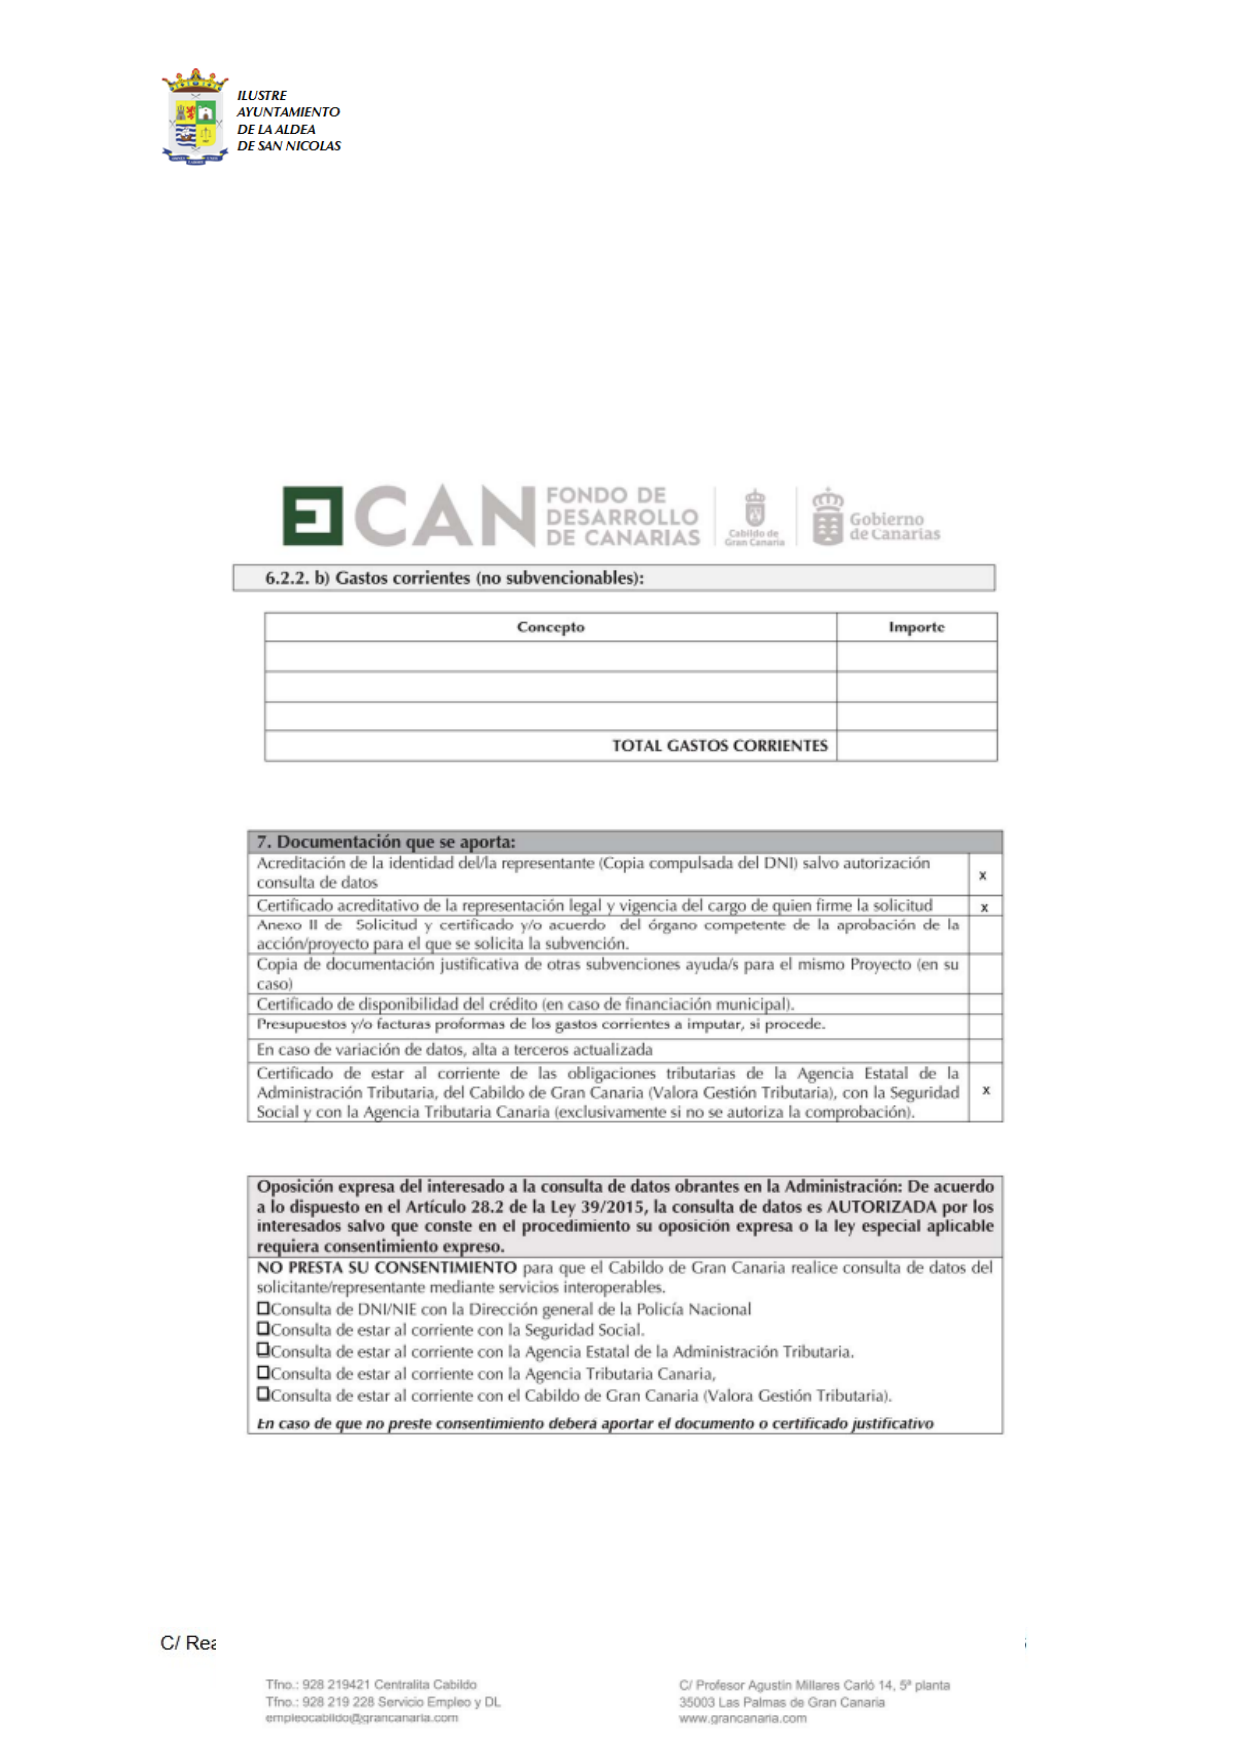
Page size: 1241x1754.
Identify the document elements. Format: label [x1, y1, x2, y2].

picture [148, 60, 357, 173]
picture [149, 467, 1034, 1753]
